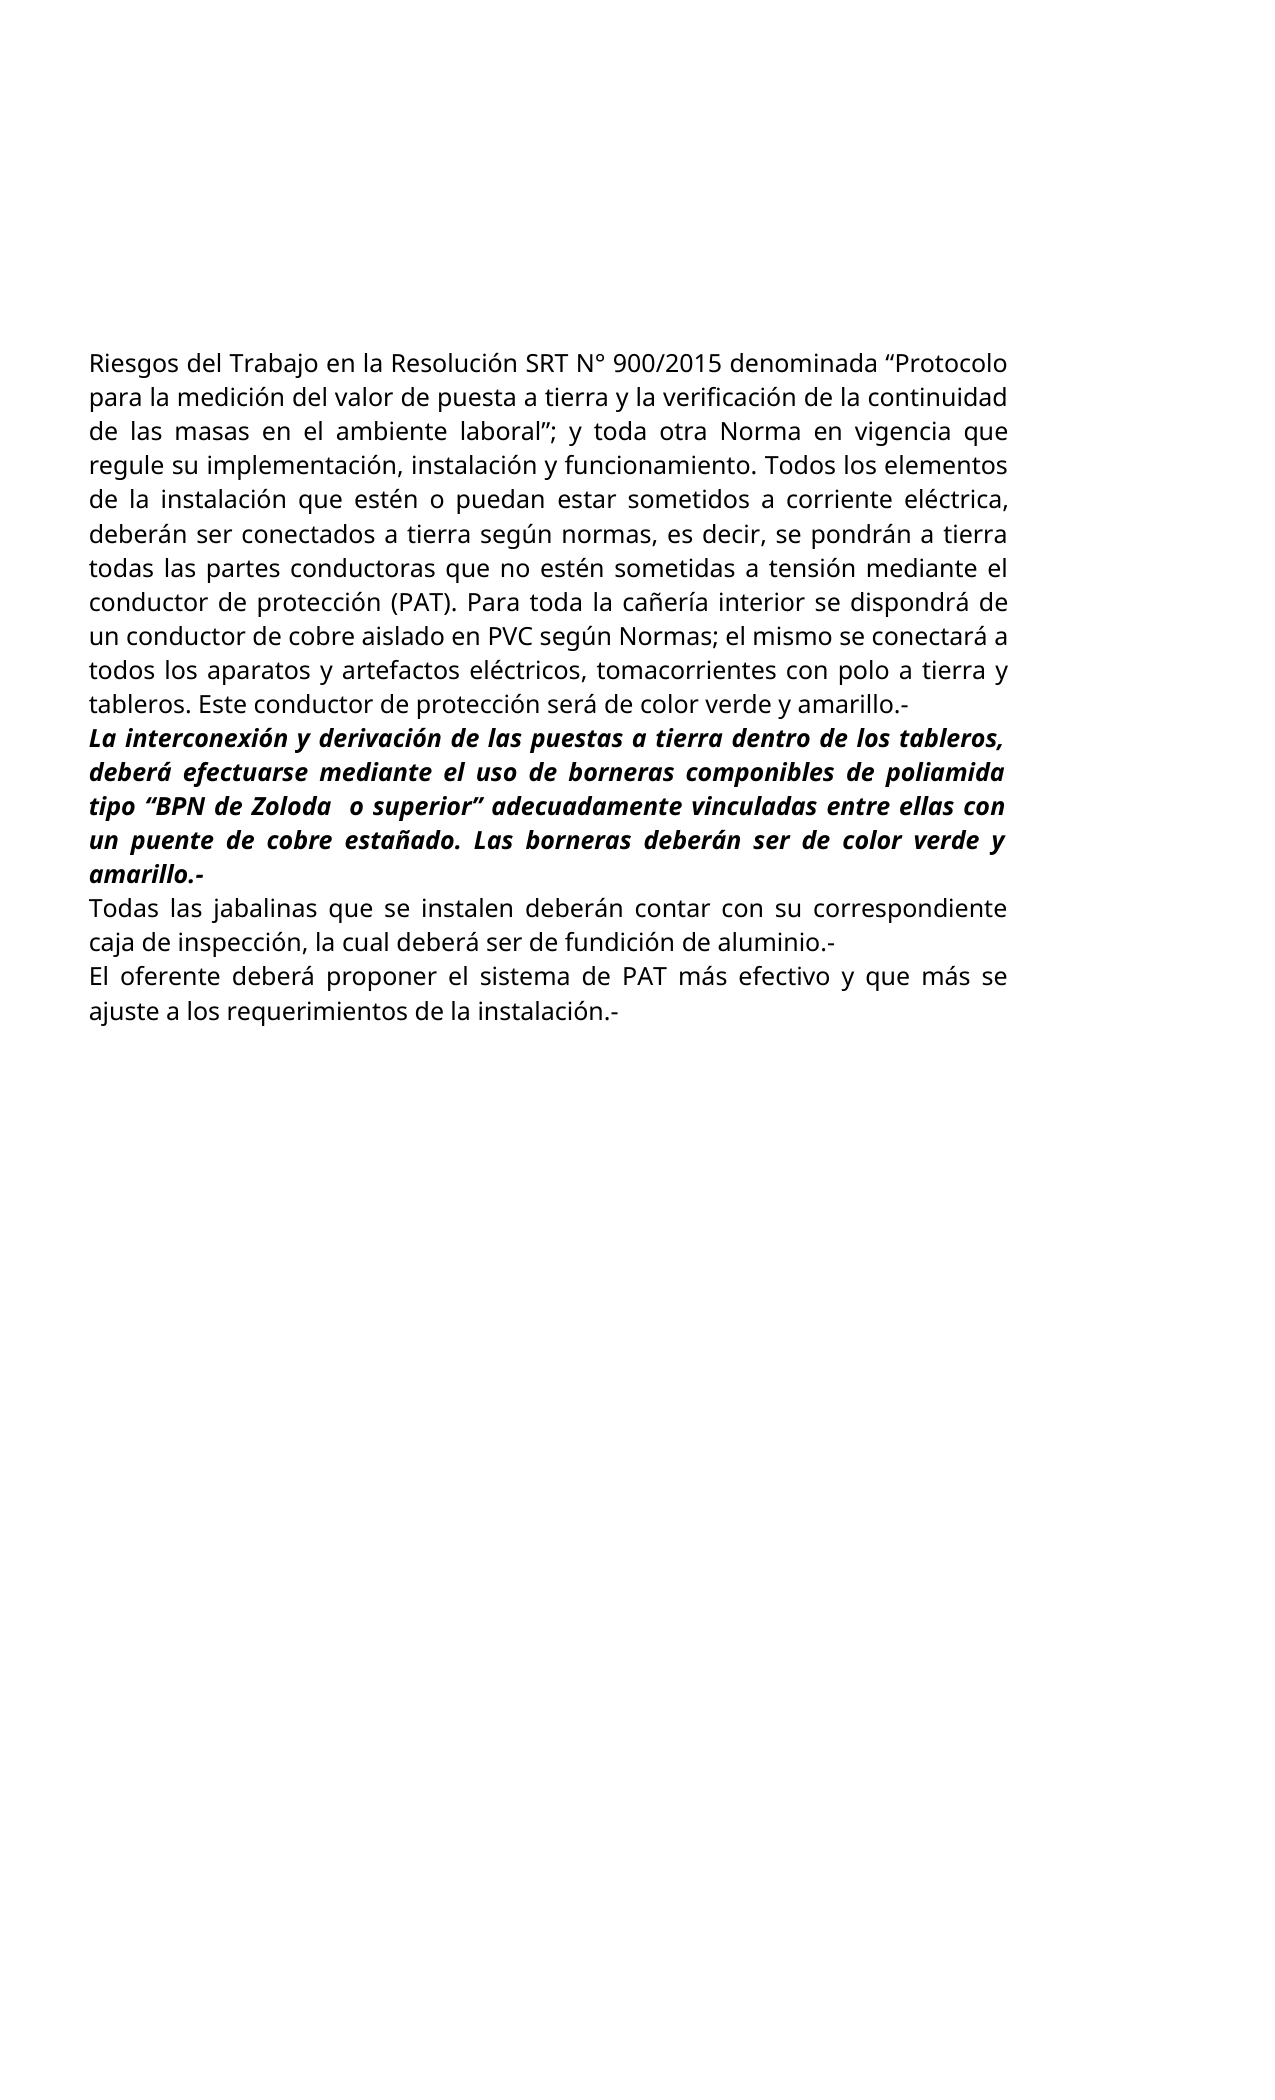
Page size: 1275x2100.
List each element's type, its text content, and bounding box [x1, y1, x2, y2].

text Todas las jabalinas que se instalen deberán contar con su correspondiente caja de inspección, la cual deberá ser de fundición de aluminio.- [88, 891, 1009, 959]
text La interconexión y derivación de las puestas a tierra dentro de los tableros, deberá efectuarse mediante el uso de borneras componibles de poliamida tipo “BPN de Zoloda o superior” adecuadamente vinculadas entre ellas con un puente de cobre estañado. Las borneras deberán ser de color verde y amarillo.- [88, 721, 1009, 891]
text Riesgos del Trabajo en la Resolución SRT N° 900/2015 denominada “Protocolo para la medición del valor de puesta a tierra y la verificación de la continuidad de las masas en el ambiente laboral”; y toda otra Norma en vigencia que regule su implementación, instalación y funcionamiento. Todos los elementos de la instalación que estén o puedan estar sometidos a corriente eléctrica, deberán ser conectados a tierra según normas, es decir, se pondrán a tierra todas las partes conductoras que no estén sometidas a tensión mediante el conductor de protección (PAT). Para toda la cañería interior se dispondrá de un conductor de cobre aislado en PVC según Normas; el mismo se conectará a todos los aparatos y artefactos eléctricos, tomacorrientes con polo a tierra y tableros. Este conductor de protección será de color verde y amarillo.- [88, 346, 1009, 721]
text El oferente deberá proponer el sistema de PAT más efectivo y que más se ajuste a los requerimientos de la instalación.- [88, 959, 1009, 1027]
